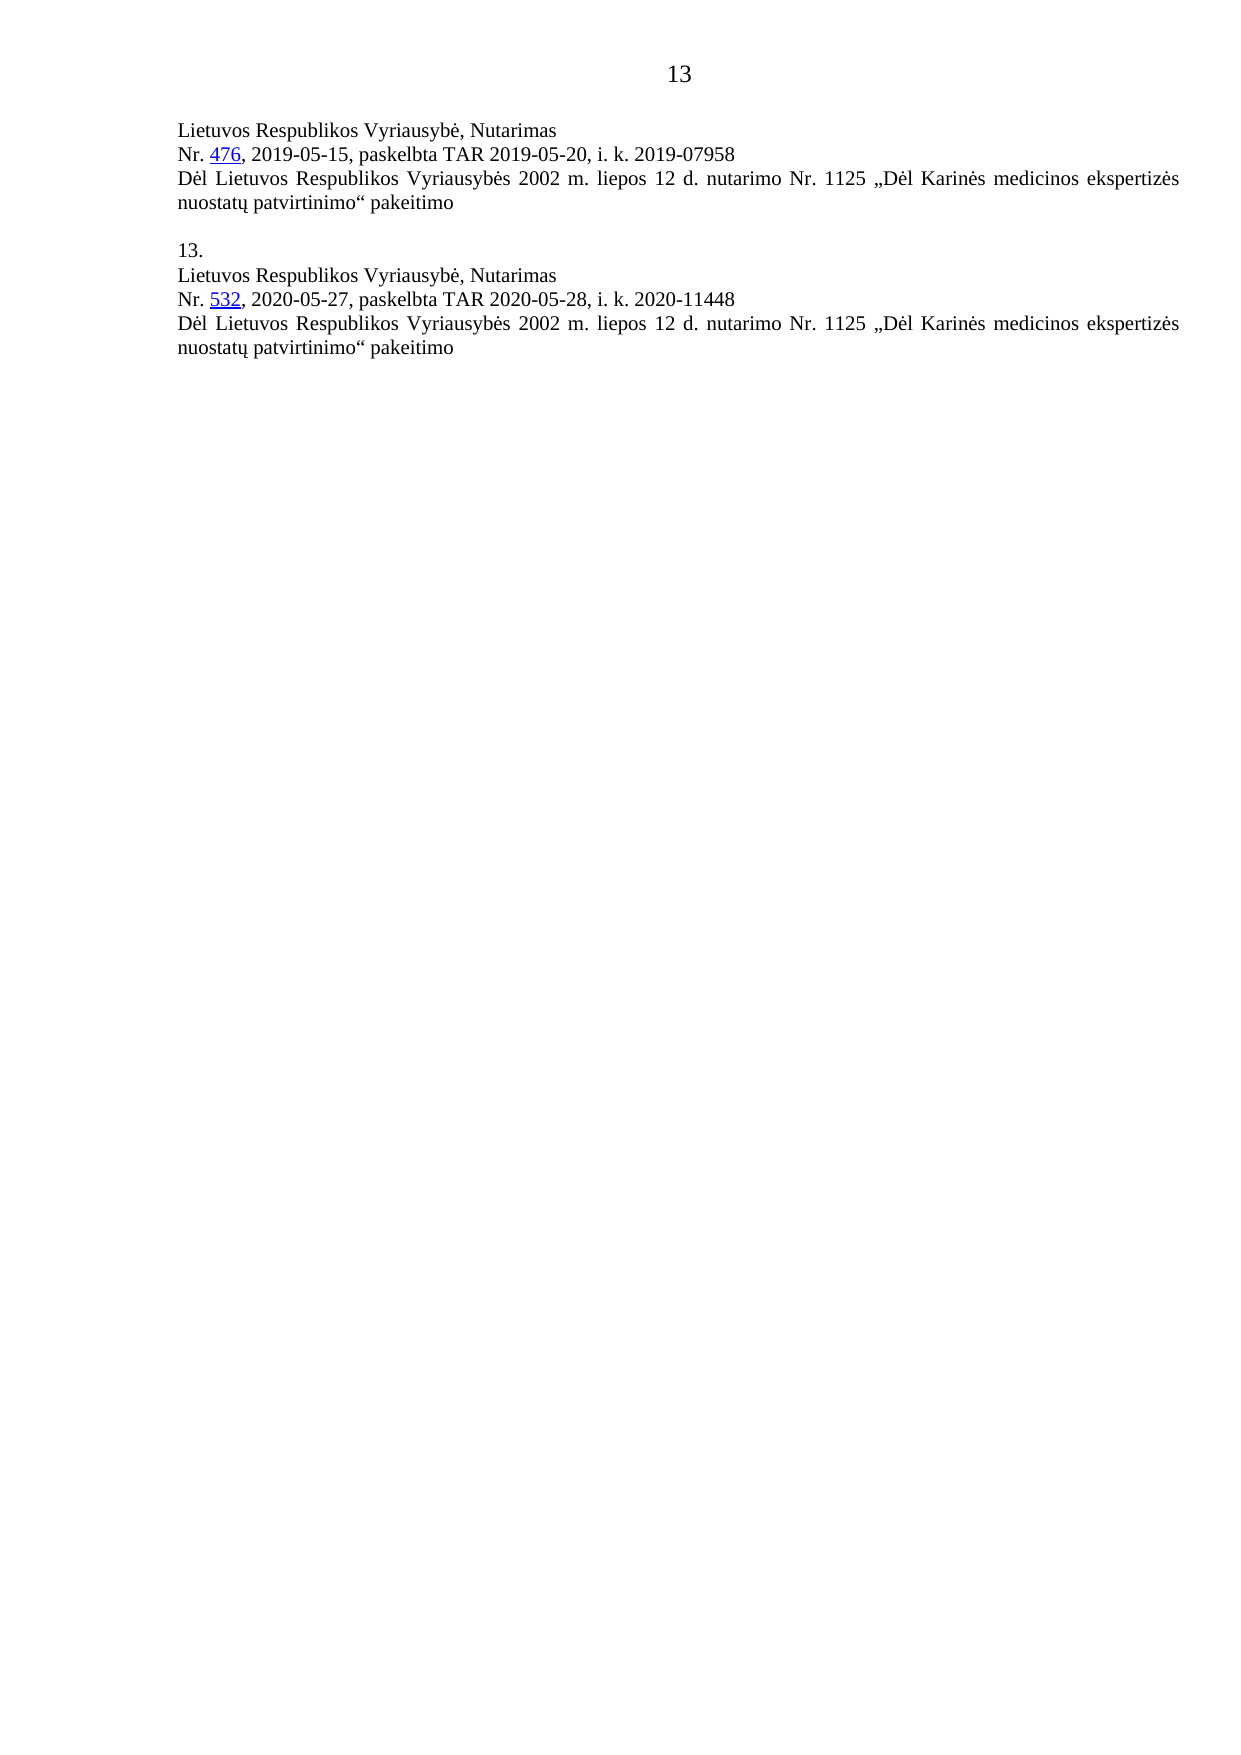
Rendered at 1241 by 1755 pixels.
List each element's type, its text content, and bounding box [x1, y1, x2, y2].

text Dėl Lietuvos Respublikos Vyriausybės 2002 m. liepos 12 d. nutarimo Nr. 1125 „Dėl Karinės medicinos ekspertizės nuostatų patvirtinimo“ pakeitimo [177, 311, 1181, 359]
text Lietuvos Respublikos Vyriausybė, Nutarimas [177, 262, 1181, 287]
text Nr. 476, 2019-05-15, paskelbta TAR 2019-05-20, i. k. 2019-07958 [177, 142, 1181, 166]
text 13. [177, 238, 1181, 262]
text Dėl Lietuvos Respublikos Vyriausybės 2002 m. liepos 12 d. nutarimo Nr. 1125 „Dėl Karinės medicinos ekspertizės nuostatų patvirtinimo“ pakeitimo [177, 166, 1181, 214]
text Lietuvos Respublikos Vyriausybė, Nutarimas [177, 118, 1181, 142]
text Nr. 532, 2020-05-27, paskelbta TAR 2020-05-28, i. k. 2020-11448 [177, 287, 1181, 311]
